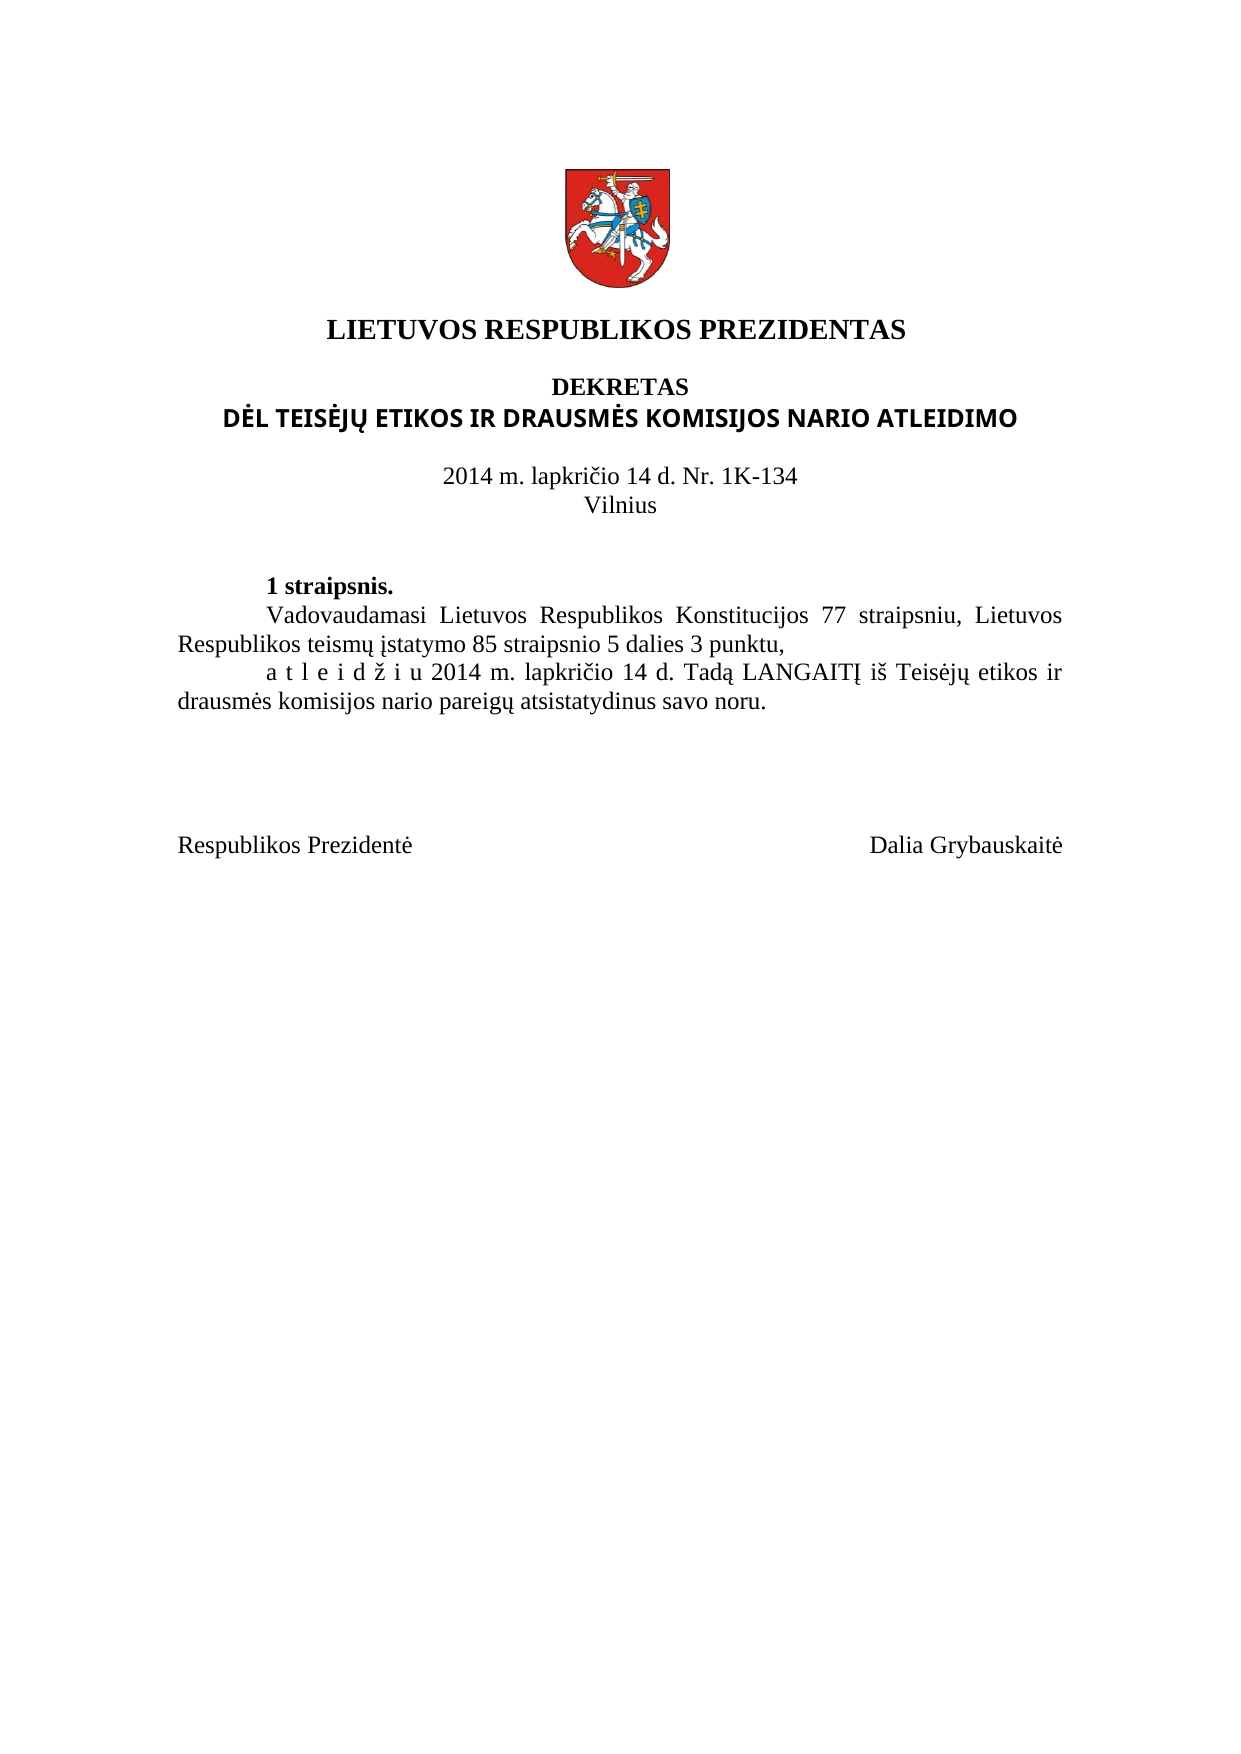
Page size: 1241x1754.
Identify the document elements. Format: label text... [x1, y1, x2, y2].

text Dėl TEISĖJŲ ETIKOS IR DRAUSMĖS KOMISIJOS NARIO ATLEIDIMO [177, 401, 1063, 435]
text Vadovaudamasi Lietuvos Respublikos Konstitucijos 77 straipsniu, Lietuvos Respublikos teismų įstatymo 85 straipsnio 5 dalies 3 punktu, [177, 600, 1063, 657]
text Respublikos Prezidentė Dalia Grybauskaitė [177, 830, 1063, 859]
text Vilnius [177, 490, 1063, 518]
text a t l e i d ž i u 2014 m. lapkričio 14 d. Tadą LANGAITĮ iš Teisėjų etikos ir drausmės komisijos nario pareigų atsistatydinus savo noru. [177, 657, 1063, 715]
text 1 straipsnis. [177, 571, 1063, 600]
text LIETUVOS RESPUBLIKOS PREZIDENTAS [177, 312, 1063, 346]
text DEKRETAS [177, 372, 1063, 401]
text 2014 m. lapkričio 14 d. Nr. 1K-134 [177, 461, 1063, 490]
